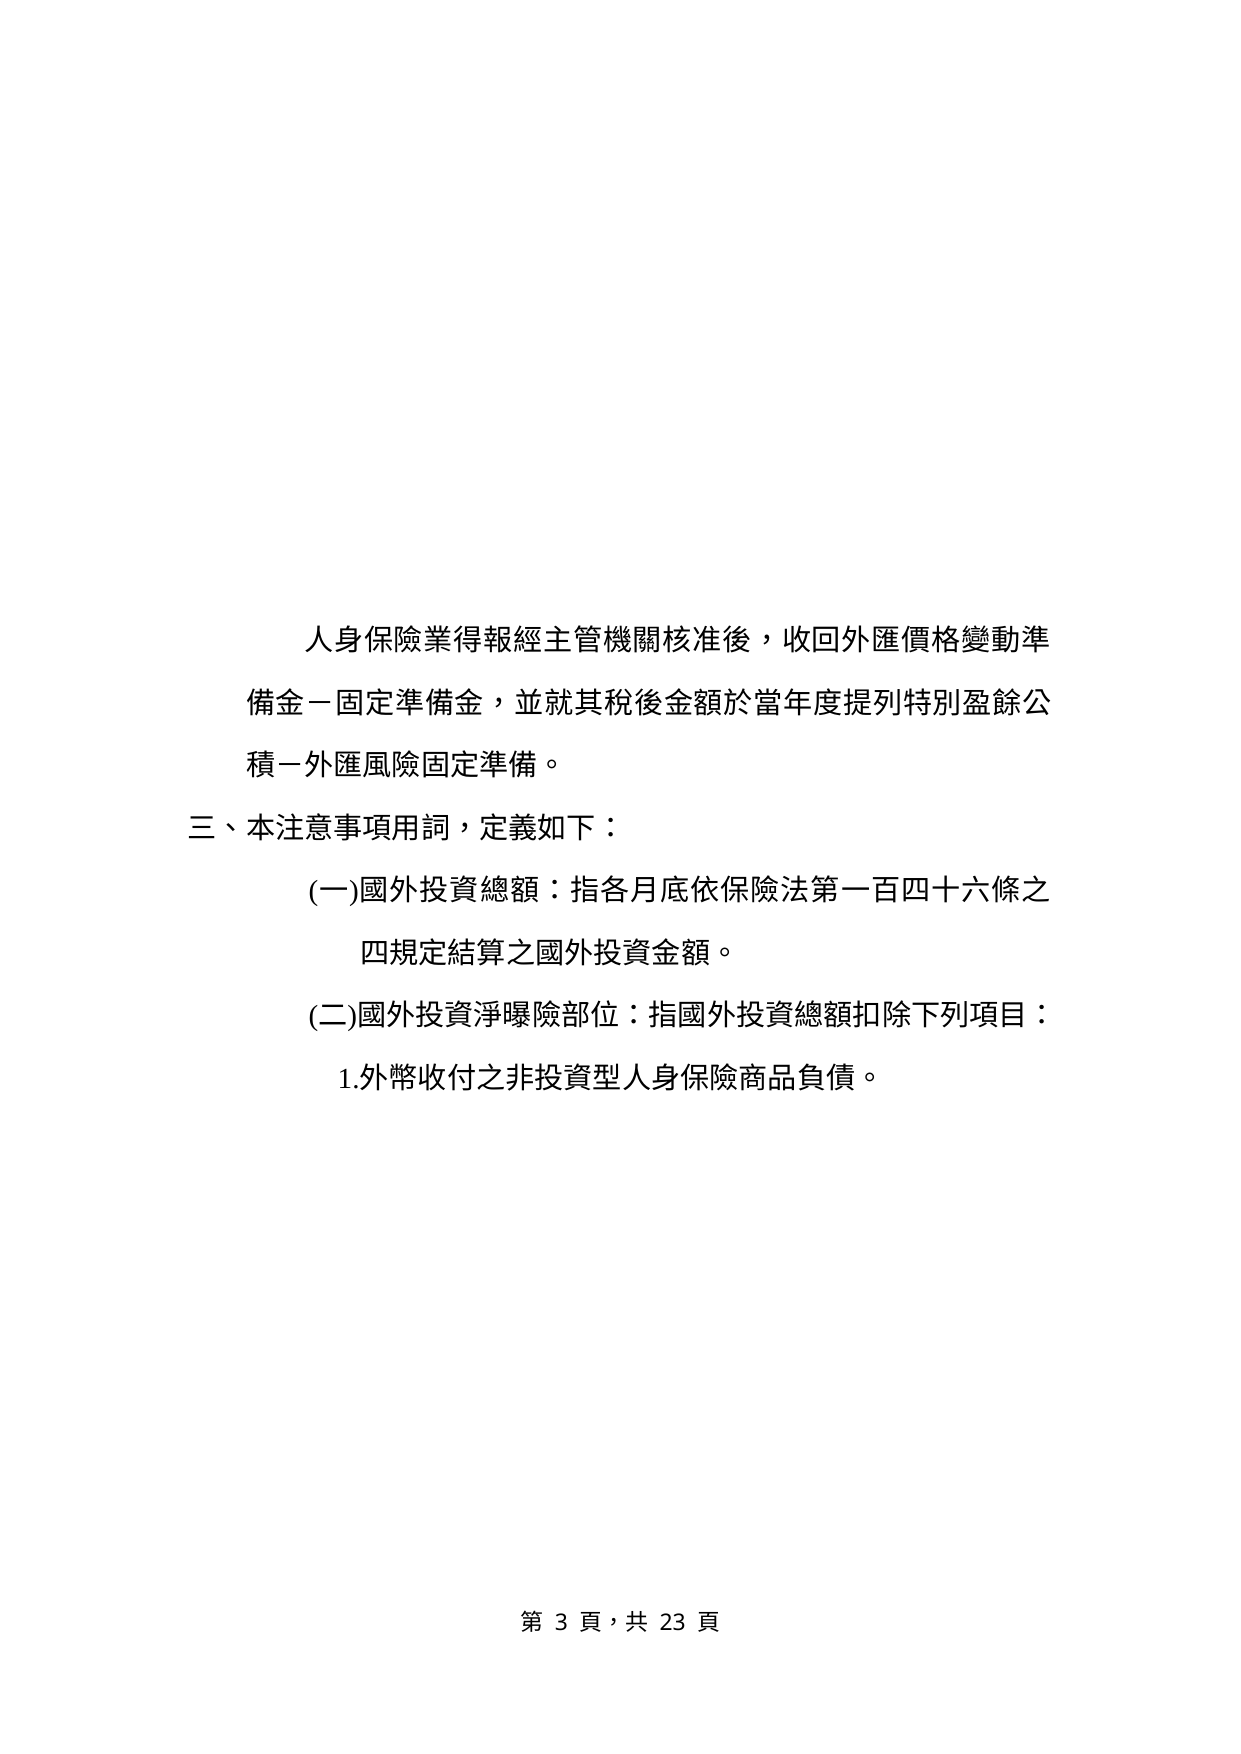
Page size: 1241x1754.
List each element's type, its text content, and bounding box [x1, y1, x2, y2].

text 1.外幣收付之非投資型人身保險商品負債。 [337, 1034, 1053, 1096]
text 三、本注意事項用詞，定義如下： [187, 784, 1053, 846]
text (一)國外投資總額：指各月底依保險法第一百四十六條之四規定結算之國外投資金額。 [308, 846, 1053, 971]
text 人身保險業得報經主管機關核准後，收回外匯價格變動準備金－固定準備金，並就其稅後金額於當年度提列特別盈餘公積－外匯風險固定準備。 [246, 596, 1053, 784]
text (二)國外投資淨曝險部位：指國外投資總額扣除下列項目： [308, 971, 1053, 1034]
